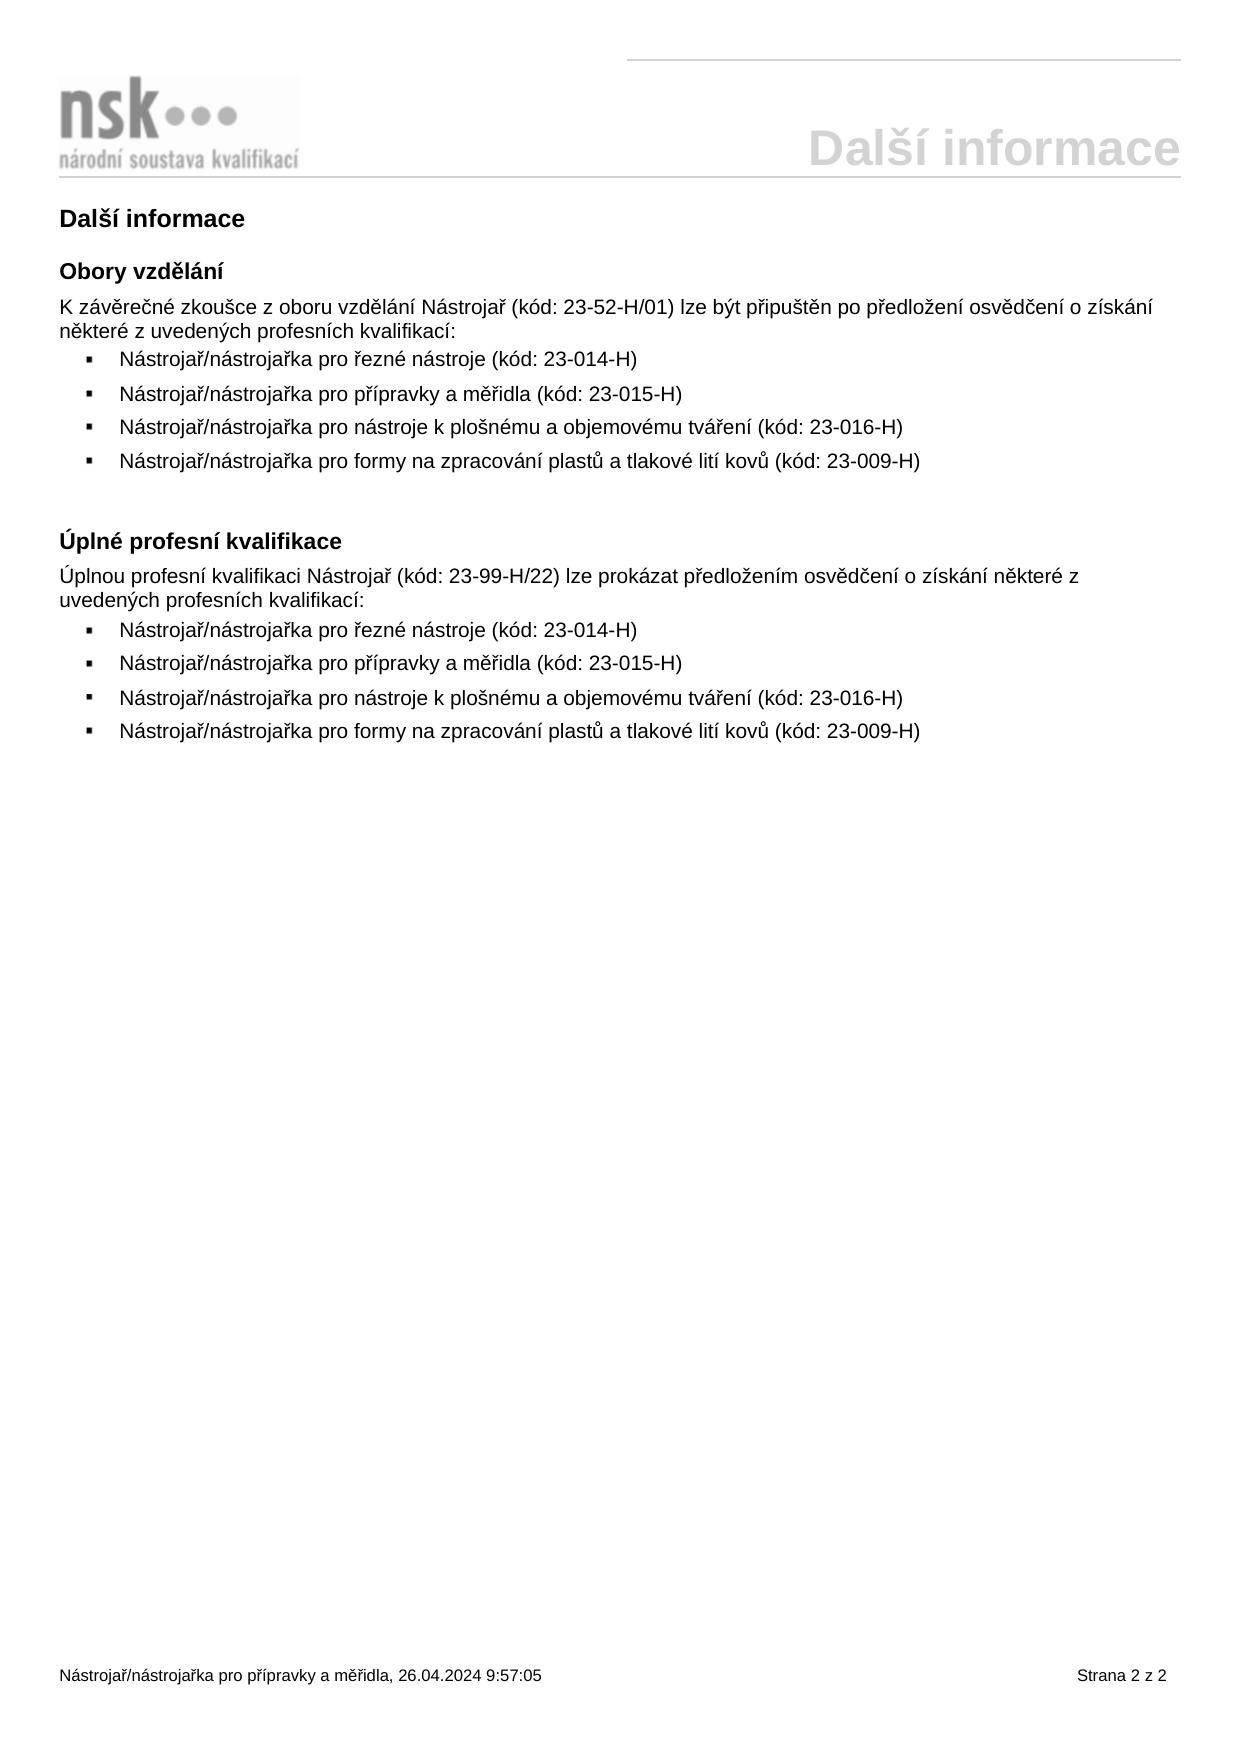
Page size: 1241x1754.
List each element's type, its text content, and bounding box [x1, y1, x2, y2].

table_cell [1167, 710, 1181, 718]
table_cell [59, 236, 119, 248]
table_cell [482, 473, 619, 506]
table_cell [627, 506, 861, 518]
table_cell Nástrojař/nástrojařka pro nástroje k plošnému a objemovému tváření (kód: 23-016-H) [119, 686, 1181, 709]
table_cell [861, 194, 1167, 200]
table_cell [619, 744, 627, 775]
table_cell [861, 440, 1167, 449]
table_cell [482, 642, 619, 651]
table_cell [627, 373, 861, 382]
table_cell [627, 406, 861, 414]
table_cell [861, 406, 1167, 414]
table_cell Úplné profesní kvalifikace [59, 518, 1181, 564]
table_cell [119, 343, 482, 347]
table_cell [1167, 440, 1181, 449]
table_cell [59, 440, 119, 448]
table_cell [627, 1075, 861, 1366]
table_cell [482, 194, 619, 200]
table_cell Strana 2 z 2 [861, 1658, 1167, 1693]
table_cell [619, 1366, 627, 1657]
table_cell [1167, 343, 1181, 347]
table_cell [59, 171, 119, 176]
table_cell Další informace [59, 200, 1181, 236]
table_cell [119, 677, 482, 686]
picture [59, 685, 119, 709]
table_cell [1167, 506, 1181, 518]
table_cell [627, 775, 861, 1075]
table_cell [482, 677, 619, 686]
picture [58, 59, 620, 171]
picture [59, 381, 119, 406]
table_cell [59, 643, 119, 651]
table_cell [59, 1075, 119, 1366]
table_cell [861, 473, 1167, 506]
table_cell [627, 677, 861, 686]
table_cell [119, 194, 482, 200]
table_cell [619, 440, 627, 449]
table_cell Nástrojař/nástrojařka pro přípravky a měřidla (kód: 23-015-H) [119, 382, 1181, 406]
table_cell [619, 373, 627, 382]
picture [59, 718, 119, 743]
table_cell [861, 677, 1167, 686]
table_cell [119, 473, 482, 506]
table_cell [482, 1075, 619, 1366]
table_cell [619, 506, 627, 518]
table_cell [1167, 1658, 1181, 1693]
table_cell [59, 710, 119, 718]
table_cell [119, 642, 482, 651]
table_cell Úplnou profesní kvalifikaci Nástrojař (kód: 23-99-H/22) lze prokázat předložením osvědčení o získání některé z uvedených profesních kvalifikací: [59, 564, 1181, 612]
picture [59, 448, 119, 473]
table_cell [620, 59, 627, 170]
table_cell [627, 1366, 861, 1657]
table_cell [619, 170, 627, 176]
table_cell [119, 373, 482, 382]
table_cell [482, 373, 619, 382]
table_cell [119, 440, 482, 449]
table_cell [627, 440, 861, 449]
table_cell [619, 406, 627, 414]
table_cell [861, 236, 1167, 248]
table_cell [619, 194, 627, 200]
table_cell [861, 1075, 1167, 1366]
table_cell [627, 710, 861, 718]
table_cell [482, 744, 619, 775]
table_cell [482, 406, 619, 414]
table_cell Nástrojař/nástrojařka pro přípravky a měřidla (kód: 23-015-H) [119, 651, 1181, 677]
table_cell K závěrečné zkoušce z oboru vzdělání Nástrojař (kód: 23-52-H/01) lze být připuštěn po předložení osvědčení o získání některé z uvedených profesních kvalifikací: [59, 295, 1181, 343]
table_cell [59, 194, 119, 200]
table_cell [619, 473, 627, 506]
table_cell [861, 744, 1167, 775]
table_cell [1167, 612, 1181, 618]
table_cell [619, 1075, 627, 1366]
table_cell [59, 343, 119, 347]
table_cell Nástrojař/nástrojařka pro formy na zpracování plastů a tlakové lití kovů (kód: 23-009-H) [119, 719, 1181, 744]
table_cell [59, 373, 119, 381]
table_cell [119, 710, 482, 718]
table_cell [1167, 677, 1181, 686]
table_cell Obory vzdělání [59, 248, 1181, 295]
table_cell [627, 744, 861, 775]
table_cell [119, 744, 482, 775]
table_cell [119, 171, 482, 176]
table_cell [619, 236, 627, 248]
table_cell [482, 612, 619, 618]
table_cell [861, 1366, 1167, 1657]
table_cell [482, 236, 619, 248]
table_cell [861, 642, 1167, 651]
table_cell [1167, 744, 1181, 775]
table_cell [627, 642, 861, 651]
table_cell [482, 1366, 619, 1657]
table_cell [619, 775, 627, 1075]
table_cell [627, 473, 861, 506]
table_cell [861, 373, 1167, 382]
table_cell [861, 506, 1167, 518]
table_cell [119, 406, 482, 414]
table_cell Nástrojař/nástrojařka pro řezné nástroje (kód: 23-014-H) [119, 618, 1181, 642]
table_cell [59, 677, 119, 685]
table_cell Nástrojař/nástrojařka pro řezné nástroje (kód: 23-014-H) [119, 347, 1181, 373]
table_cell [1167, 236, 1181, 248]
table_cell [119, 1075, 482, 1366]
table_cell [1167, 473, 1181, 506]
table_cell [627, 612, 861, 618]
table_cell [59, 744, 119, 775]
table_cell [619, 612, 627, 618]
table_cell [119, 1366, 482, 1657]
table_cell [1167, 1075, 1181, 1366]
table_cell [619, 677, 627, 686]
table_cell [119, 506, 482, 518]
table_cell [861, 343, 1167, 347]
picture [59, 347, 119, 372]
table_cell [861, 612, 1167, 618]
table_cell Nástrojař/nástrojařka pro přípravky a měřidla, 26.04.2024 9:57:05 [59, 1658, 861, 1693]
table_cell [861, 775, 1167, 1075]
table_cell [482, 775, 619, 1075]
table_cell [482, 710, 619, 718]
table_cell [59, 506, 119, 518]
table_cell [1167, 642, 1181, 651]
table_cell [482, 506, 619, 518]
table_cell Nástrojař/nástrojařka pro nástroje k plošnému a objemovému tváření (kód: 23-016-H) [119, 415, 1181, 440]
table_cell [1167, 775, 1181, 1075]
table_cell [59, 406, 119, 414]
table_cell Nástrojař/nástrojařka pro formy na zpracování plastů a tlakové lití kovů (kód: 23-009-H) [119, 449, 1181, 473]
table_cell [1167, 1366, 1181, 1657]
table_cell [59, 473, 119, 506]
table_cell [119, 775, 482, 1075]
table_cell [59, 612, 119, 618]
picture [59, 618, 119, 643]
picture [59, 414, 119, 439]
table_cell [482, 440, 619, 449]
table_cell [59, 775, 119, 1075]
table_cell [619, 710, 627, 718]
table_cell [1167, 194, 1181, 200]
table_cell [59, 1366, 119, 1657]
table_cell [482, 343, 619, 347]
table_cell [482, 171, 619, 176]
table_cell [119, 612, 482, 618]
table_cell [861, 710, 1167, 718]
table_cell [627, 236, 861, 248]
table_cell [627, 194, 861, 200]
table_cell [619, 642, 627, 651]
table_cell [1167, 406, 1181, 414]
table_cell [627, 343, 861, 347]
table_cell Další informace [627, 61, 1181, 176]
picture [59, 651, 119, 676]
table_cell [119, 236, 482, 248]
table_cell [1167, 373, 1181, 382]
table_cell [59, 178, 1181, 194]
